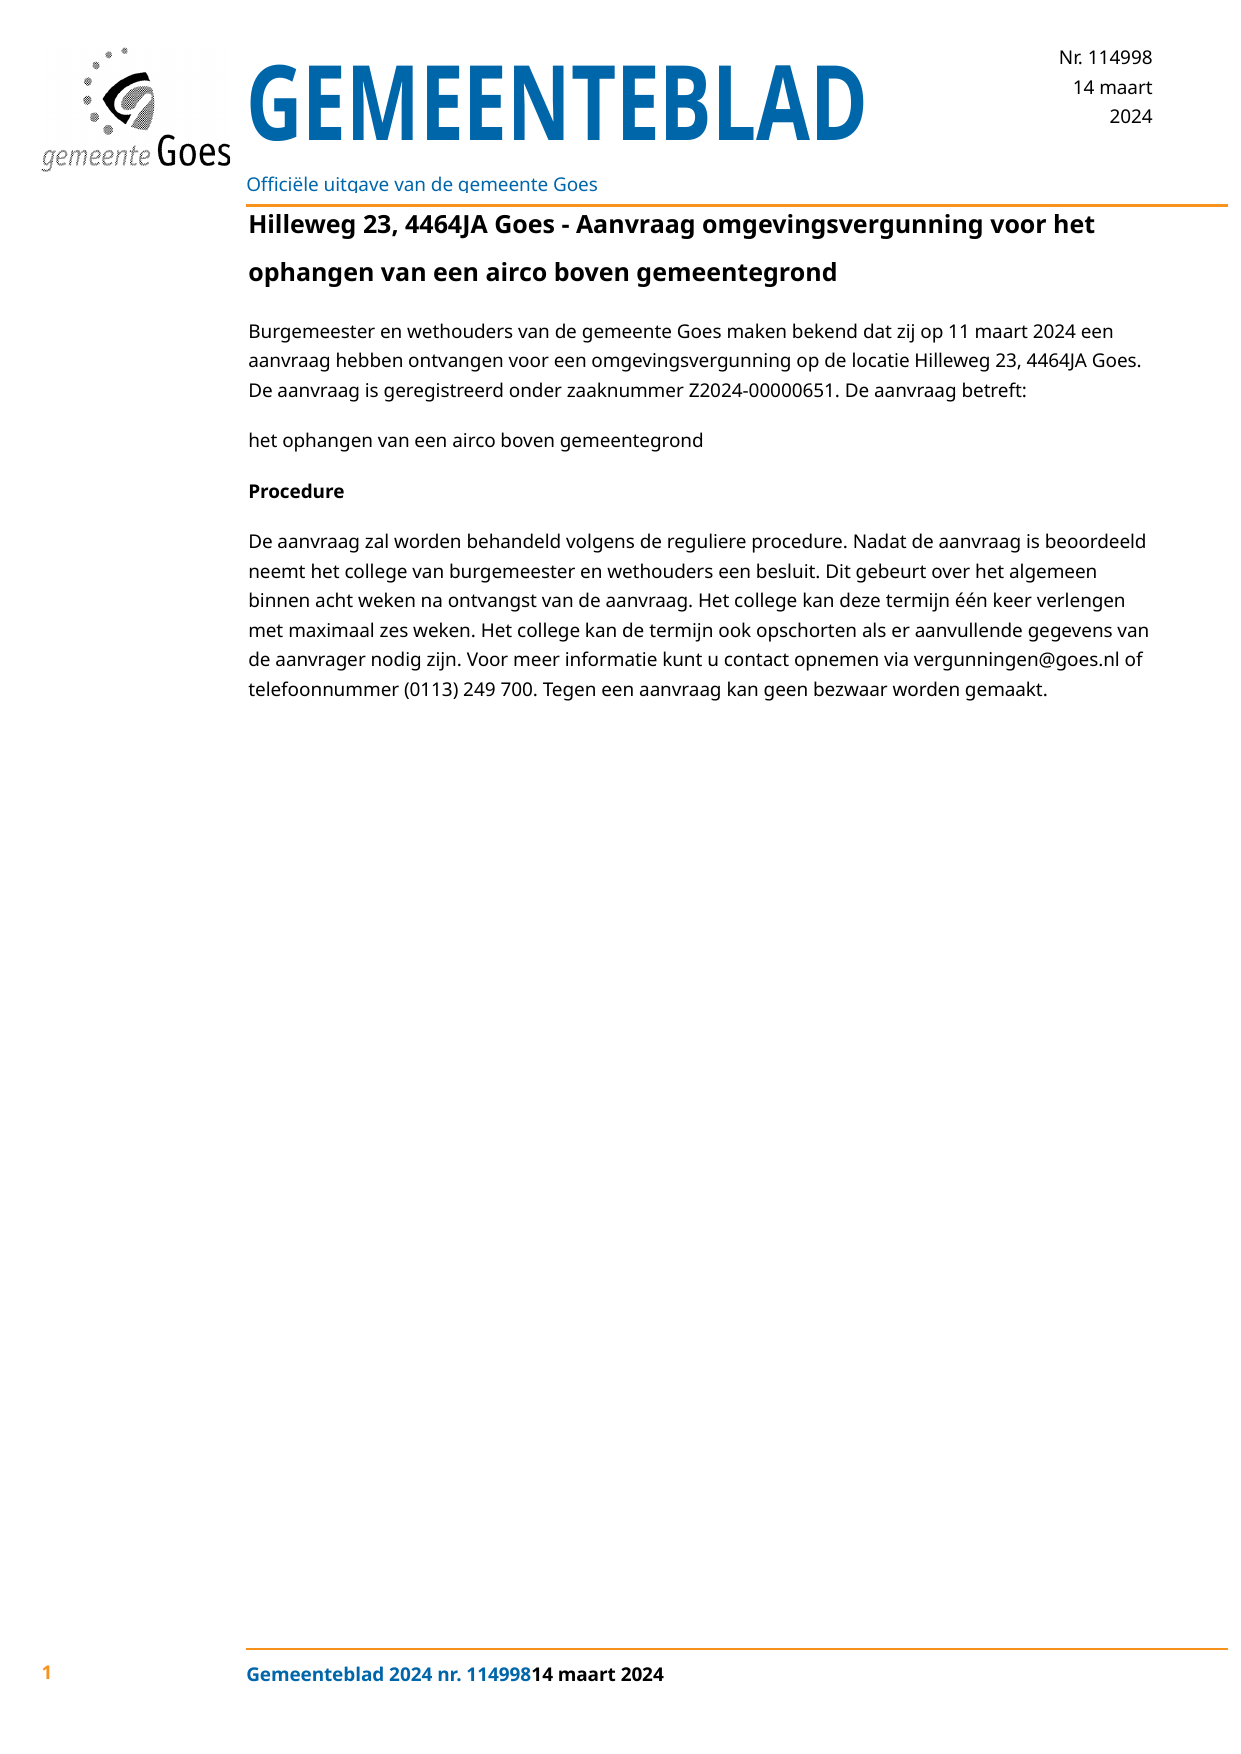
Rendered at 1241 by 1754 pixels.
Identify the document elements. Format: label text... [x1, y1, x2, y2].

text Procedure [248, 478, 1152, 504]
text De aanvraag zal worden behandeld volgens de reguliere procedure. Nadat de aanvraag is beoordeeld neemt het college van burgemeester en wethouders een besluit. Dit gebeurt over het algemeen binnen acht weken na ontvangst van de aanvraag. Het college kan deze termijn één keer verlengen met maximaal zes weken. Het college kan de termijn ook opschorten als er aanvullende gegevens van de aanvrager nodig zijn. Voor meer informatie kunt u contact opnemen via vergunningen@goes.nl of telefoonnummer (0113) 249 700. Tegen een aanvraag kan geen bezwaar worden gemaakt. [248, 528, 1152, 702]
text het ophangen van een airco boven gemeentegrond [248, 427, 1152, 453]
text Burgemeester en wethouders van de gemeente Goes maken bekend dat zij op 11 maart 2024 een aanvraag hebben ontvangen voor een omgevingsvergunning op de locatie Hilleweg 23, 4464JA Goes. De aanvraag is geregistreerd onder zaaknummer Z2024-00000651. De aanvraag betreft: [248, 318, 1152, 403]
picture [41, 47, 231, 172]
text Hilleweg 23, 4464JA Goes - Aanvraag omgevingsvergunning voor het ophangen van een airco boven gemeentegrond [248, 207, 1152, 288]
